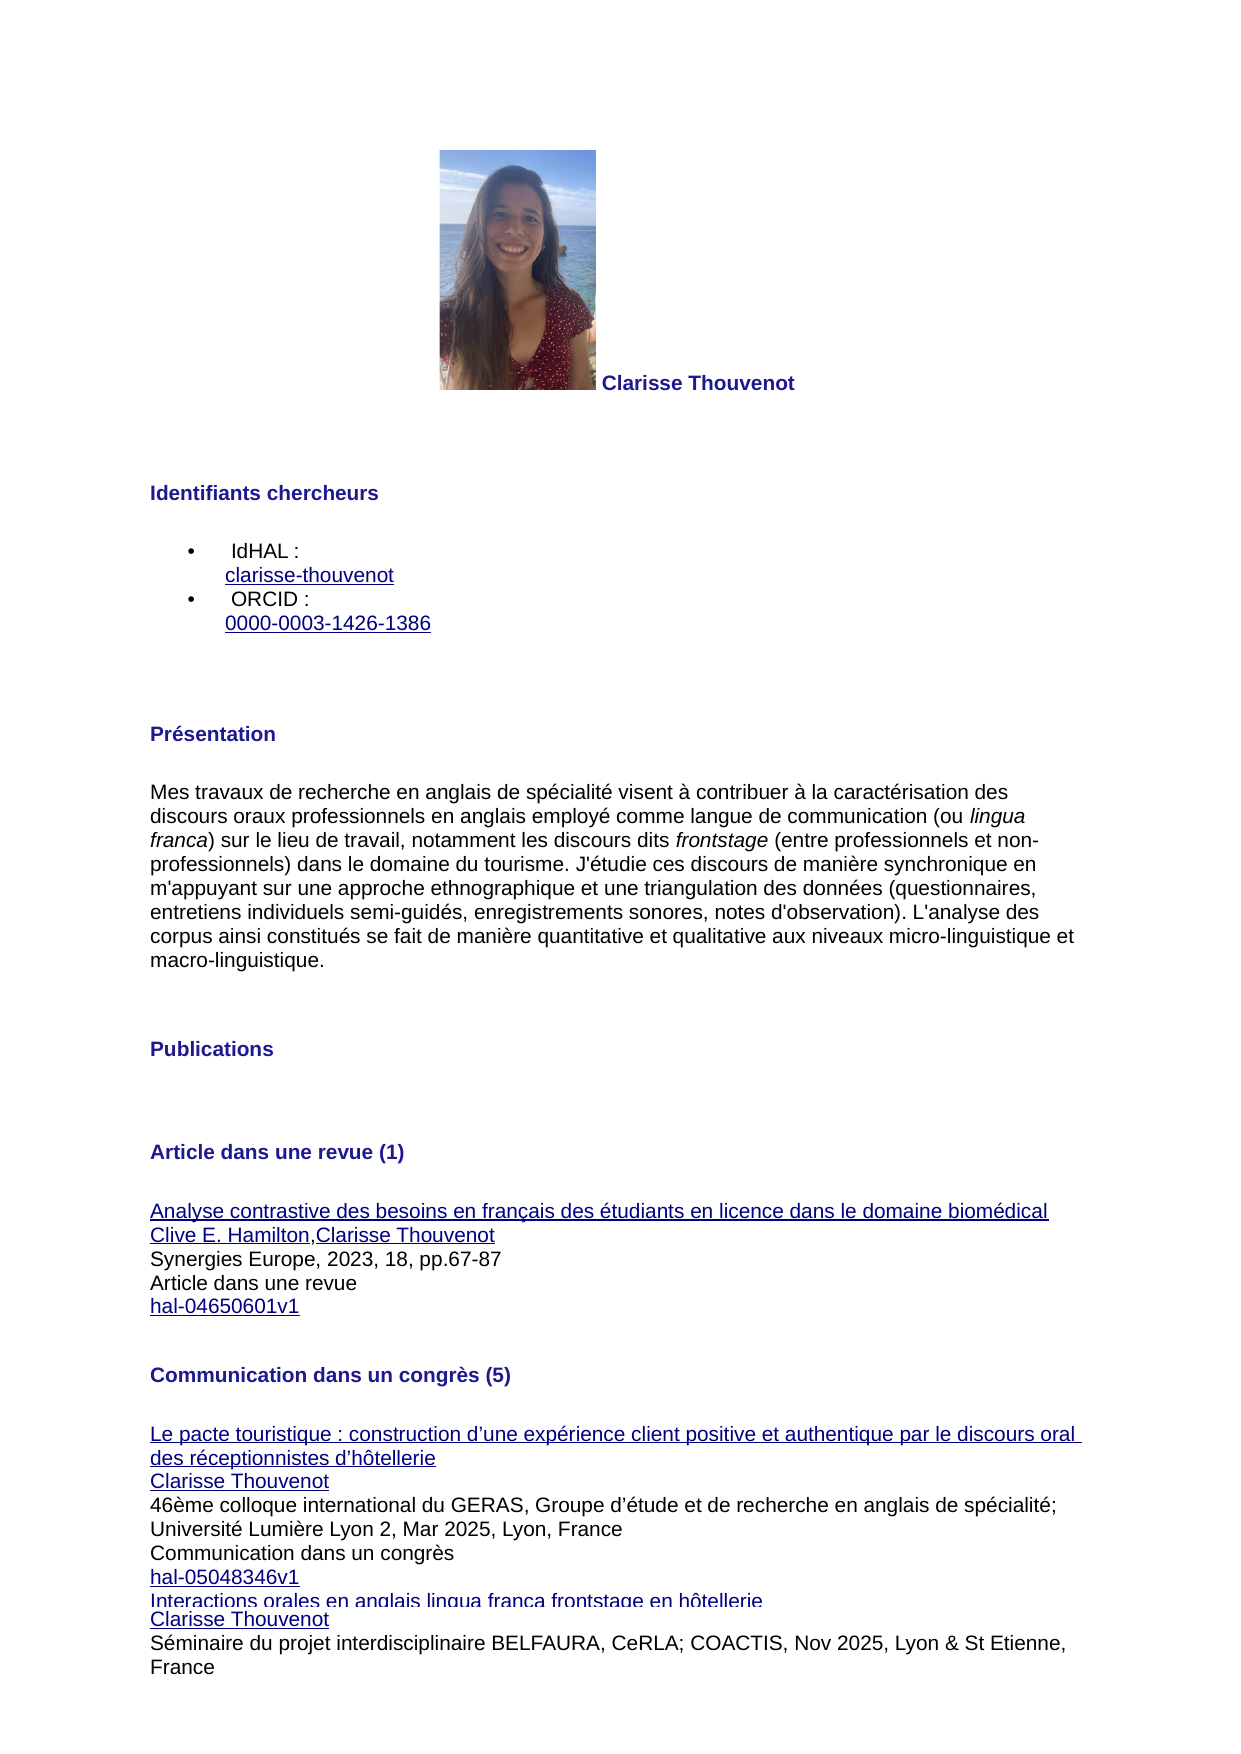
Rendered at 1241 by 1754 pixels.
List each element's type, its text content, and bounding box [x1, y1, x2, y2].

subtitle Clarisse Thouvenot [150, 150, 1090, 394]
list IdHAL : [187, 539, 1090, 563]
subtitle Identifiants chercheurs [150, 481, 1090, 505]
list ORCID : [187, 587, 1090, 611]
subtitle Article dans une revue (1) [150, 1140, 1090, 1164]
subtitle Présentation [150, 721, 1090, 745]
subtitle Publications [150, 1037, 1090, 1061]
picture [439, 150, 596, 390]
table_header Analyse contrastive des besoins en français des étudiants en licence dans le domaine biomédical Clive E. Hamilton,Clarisse Thouvenot Synergies Europe, 2023, 18, pp.67-87 Article dans une revue hal-04650601v1 [150, 1199, 1090, 1318]
table_cell Interactions orales en anglais lingua franca frontstage en hôtellerie Clarisse Thouvenot Séminaire du projet interdisciplinaire BELFAURA, CeRLA; COACTIS, Nov 2025, Lyon & St Etienne, France [150, 1589, 1090, 1679]
table_header Le pacte touristique : construction d’une expérience client positive et authentique par le discours oral des réceptionnistes d’hôtellerie Clarisse Thouvenot 46ème colloque international du GERAS, Groupe d’étude et de recherche en anglais de spécialité; Université Lumière Lyon 2, Mar 2025, Lyon, France Communication dans un congrès hal-05048346v1 [150, 1421, 1090, 1589]
list clarisse-thouvenot [187, 563, 1090, 587]
text Mes travaux de recherche en anglais de spécialité visent à contribuer à la caractérisation des discours oraux professionnels en anglais employé comme langue de communication (ou lingua franca) sur le lieu de travail, notamment les discours dits frontstage (entre professionnels et non-professionnels) dans le domaine du tourisme. J'étudie ces discours de manière synchronique en m'appuyant sur une approche ethnographique et une triangulation des données (questionnaires, entretiens individuels semi-guidés, enregistrements sonores, notes d'observation). L'analyse des corpus ainsi constitués se fait de manière quantitative et qualitative aux niveaux micro-linguistique et macro-linguistique. [150, 780, 1090, 971]
subtitle Communication dans un congrès (5) [150, 1363, 1090, 1387]
list 0000-0003-1426-1386 [187, 611, 1090, 635]
